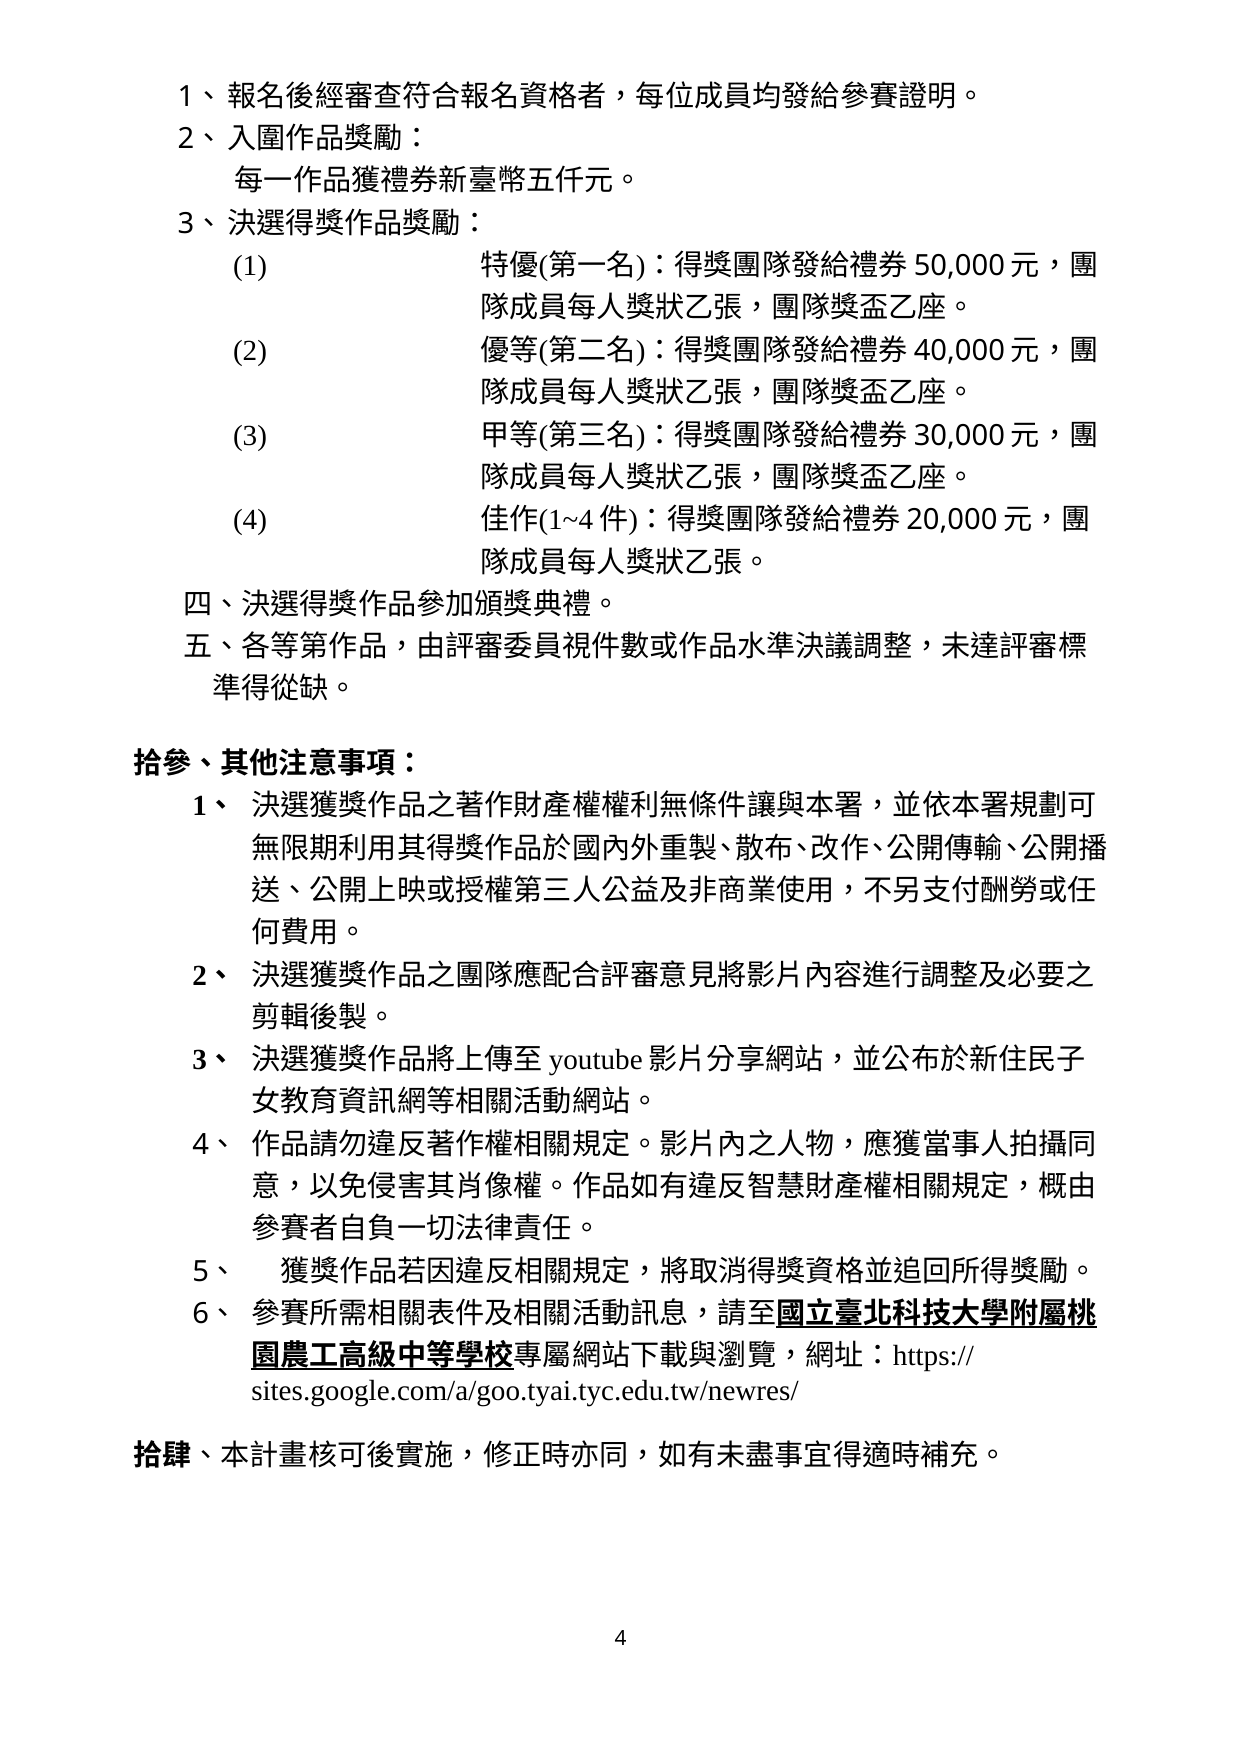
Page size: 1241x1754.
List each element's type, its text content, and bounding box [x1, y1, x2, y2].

list 作品請勿違反著作權相關規定。影片內之人物，應獲當事人拍攝同意，以免侵害其肖像權。作品如有違反智慧財產權相關規定，概由參賽者自負一切法律責任。 [192, 1120, 1107, 1247]
list 決選獲獎作品之團隊應配合評審意見將影片內容進行調整及必要之剪輯後製。 [192, 951, 1107, 1036]
list 參賽所需相關表件及相關活動訊息，請至國立臺北科技大學附屬桃園農工高級中等學校專屬網站下載與瀏覽，網址：https://sites.google.com/a/goo.tyai.tyc.edu.tw/newres/ [192, 1289, 1107, 1407]
list 入圍作品獎勵： [177, 114, 1107, 157]
list 決選得獎作品獎勵： [177, 199, 1107, 242]
list 甲等(第三名)：得獎團隊發給禮券30,000元，團隊成員每人獎狀乙張，團隊獎盃乙座。 [233, 411, 1107, 496]
list 獲獎作品若因違反相關規定，將取消得獎資格並追回所得獎勵。 [192, 1247, 1107, 1289]
text 拾肆、本計畫核可後實施，修正時亦同，如有未盡事宜得適時補充。 [133, 1432, 1107, 1474]
list 特優(第一名)：得獎團隊發給禮券50,000元，團隊成員每人獎狀乙張，團隊獎盃乙座。 [233, 242, 1107, 326]
list 佳作(1~4件)：得獎團隊發給禮券20,000元，團隊成員每人獎狀乙張。 [233, 496, 1107, 580]
text 四、決選得獎作品參加頒獎典禮。 [183, 580, 1107, 623]
text 準得從缺。 [183, 665, 1107, 707]
text 五、各等第作品，由評審委員視件數或作品水準決議調整，未達評審標 [183, 623, 1107, 665]
list 決選獲獎作品之著作財產權權利無條件讓與本署，並依本署規劃可無限期利用其得獎作品於國內外重製、散布、改作、公開傳輸、公開播送、公開上映或授權第三人公益及非商業使用，不另支付酬勞或任何費用。 [192, 782, 1107, 951]
text 拾參、其他注意事項： [133, 739, 1107, 782]
list 優等(第二名)：得獎團隊發給禮券40,000元，團隊成員每人獎狀乙張，團隊獎盃乙座。 [233, 326, 1107, 411]
list 報名後經審查符合報名資格者，每位成員均發給參賽證明。 [177, 72, 1107, 114]
list 決選獲獎作品將上傳至youtube影片分享網站，並公布於新住民子女教育資訊網等相關活動網站。 [192, 1036, 1107, 1120]
text 每一作品獲禮券新臺幣五仟元。 [227, 157, 1107, 199]
